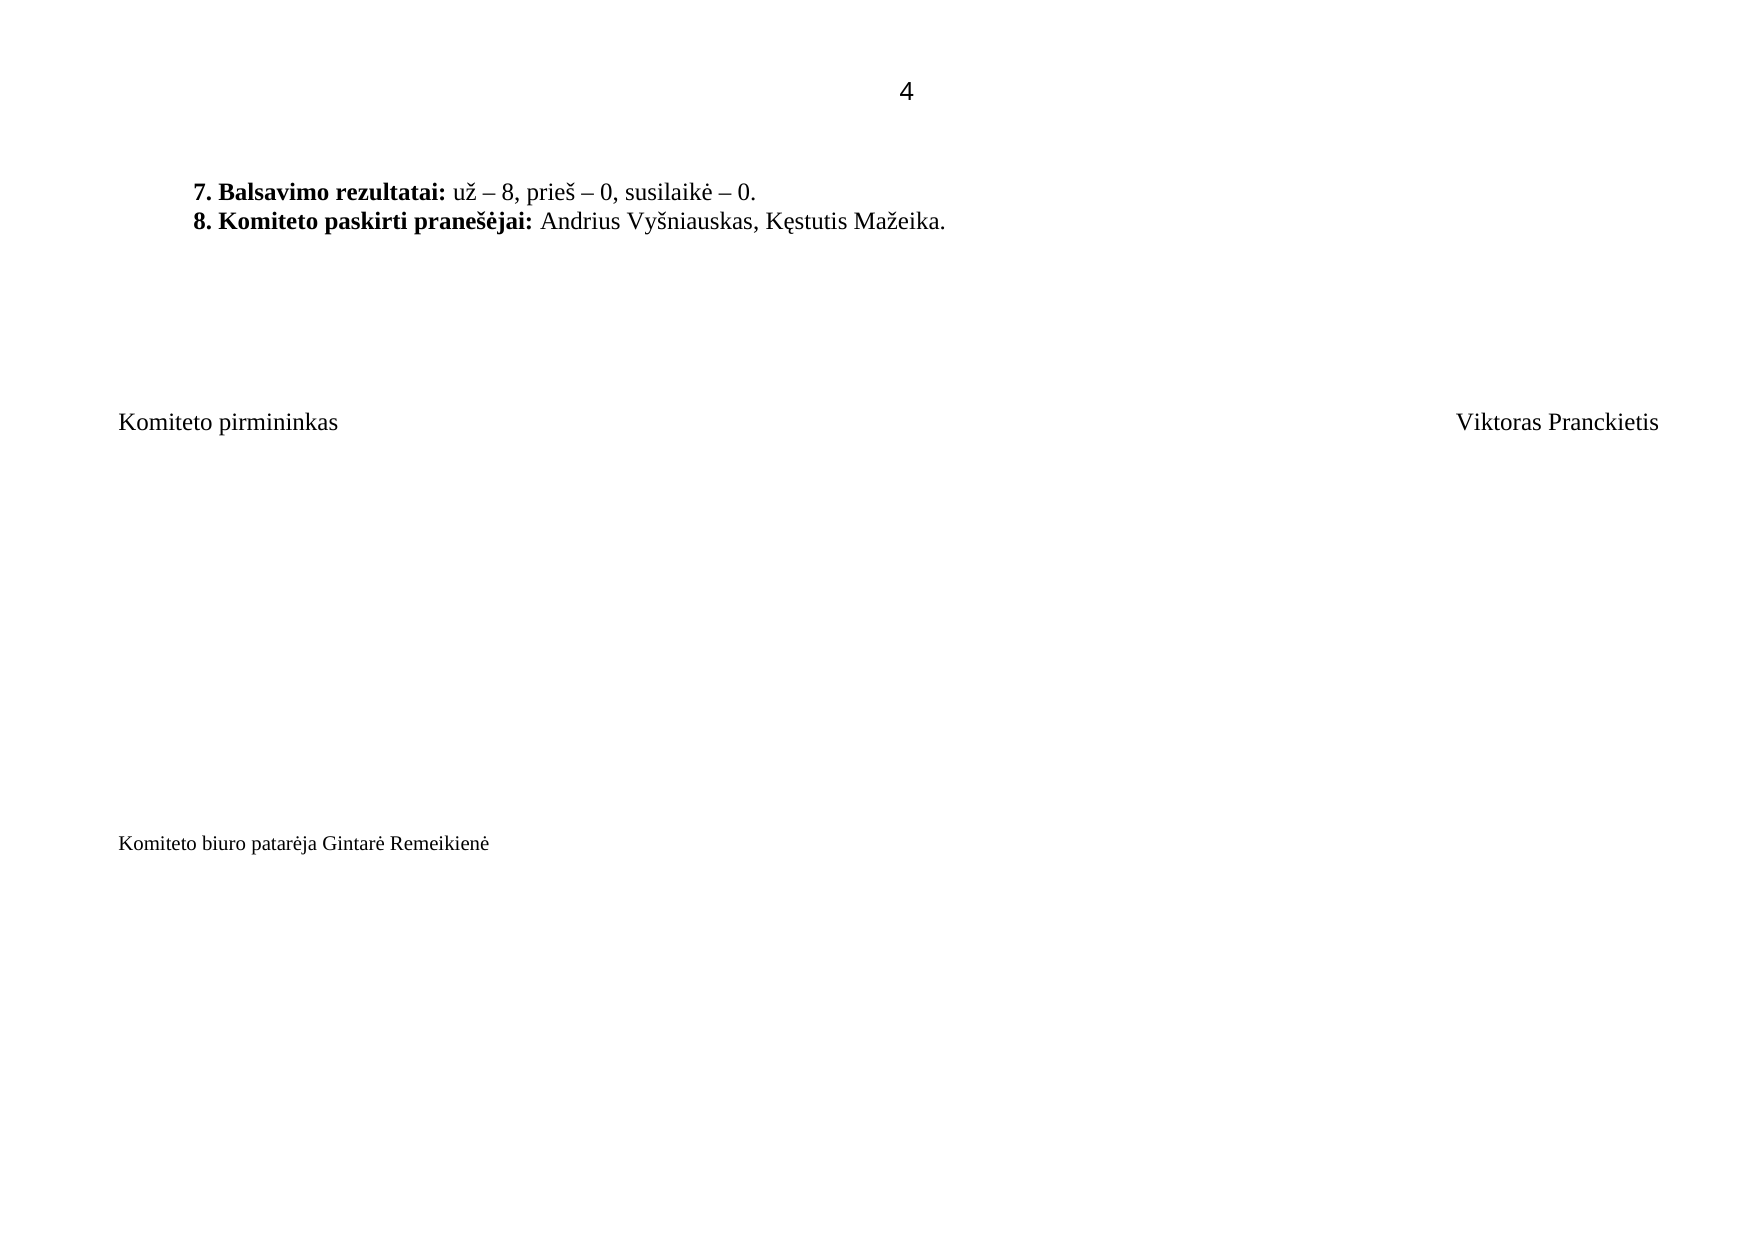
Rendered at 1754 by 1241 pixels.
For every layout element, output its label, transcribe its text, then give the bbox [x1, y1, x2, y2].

text 8. Komiteto paskirti pranešėjai: Andrius Vyšniauskas, Kęstutis Mažeika. [118, 206, 1695, 235]
text Komiteto biuro patarėja Gintarė Remeikienė [118, 831, 1695, 855]
text 7. Balsavimo rezultatai: už – 8, prieš – 0, susilaikė – 0. [118, 177, 1695, 206]
text Komiteto pirmininkas Viktoras Pranckietis [118, 407, 1695, 436]
